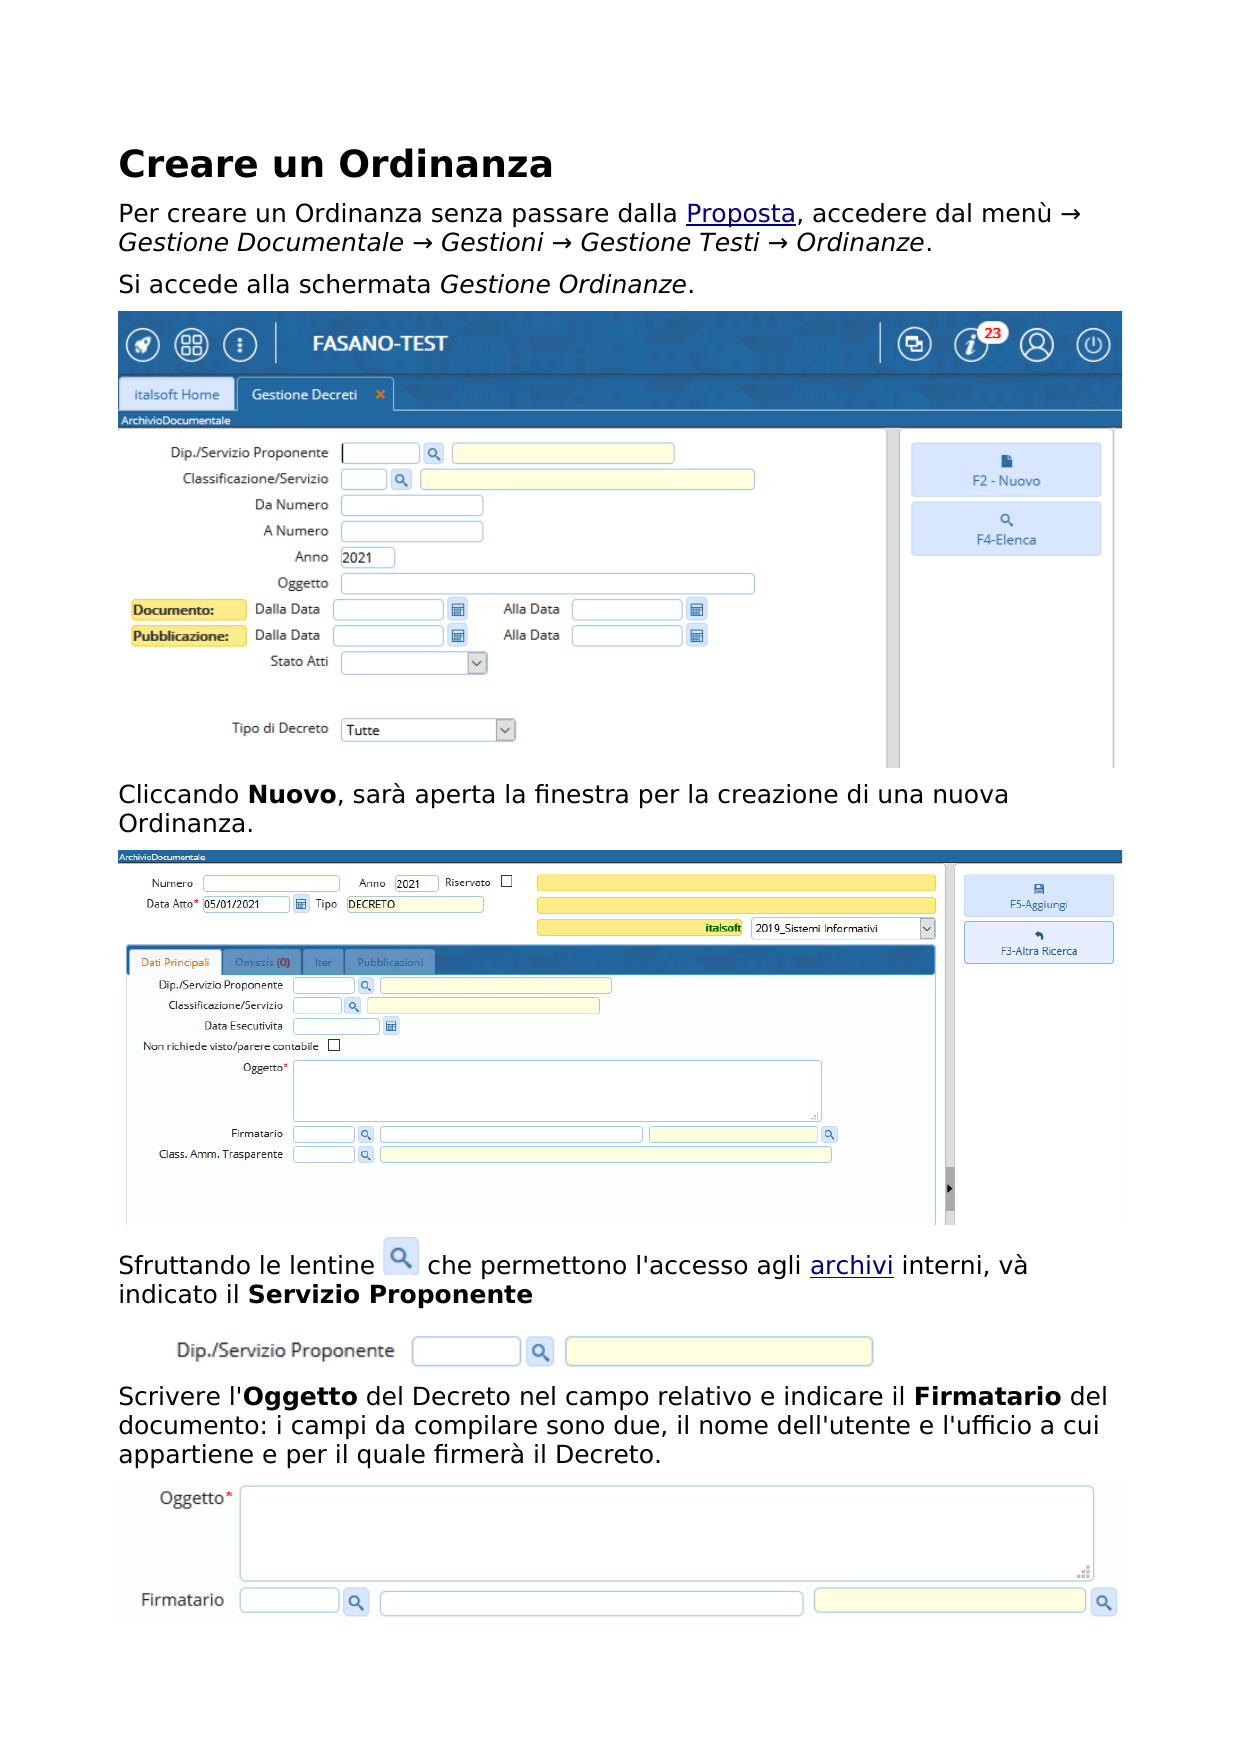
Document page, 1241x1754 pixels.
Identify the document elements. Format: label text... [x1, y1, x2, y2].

picture [118, 1481, 1123, 1621]
picture [118, 1322, 1054, 1370]
text Scrivere l'Oggetto del Decreto nel campo relativo e indicare il Firmatario del documento: i campi da compilare sono due, il nome dell'utente e l'ufficio a cui appartiene e per il quale firmerà il Decreto. [118, 1382, 1122, 1469]
text Si accede alla schermata Gestione Ordinanze. [118, 270, 1122, 299]
picture [118, 311, 1123, 768]
subtitle Creare un Ordinanza [118, 143, 1122, 187]
text Sfruttando le lentine che permettono l'accesso agli archivi interni, và indicato il Servizio Proponente [118, 1237, 1122, 1310]
text Per creare un Ordinanza senza passare dalla Proposta, accedere dal menù → Gestione Documentale → Gestioni → Gestione Testi → Ordinanze. [118, 199, 1122, 258]
text Cliccando Nuovo, sarà aperta la finestra per la creazione di una nuova Ordinanza. [118, 780, 1122, 838]
picture [383, 1237, 420, 1275]
picture [118, 850, 1123, 1225]
